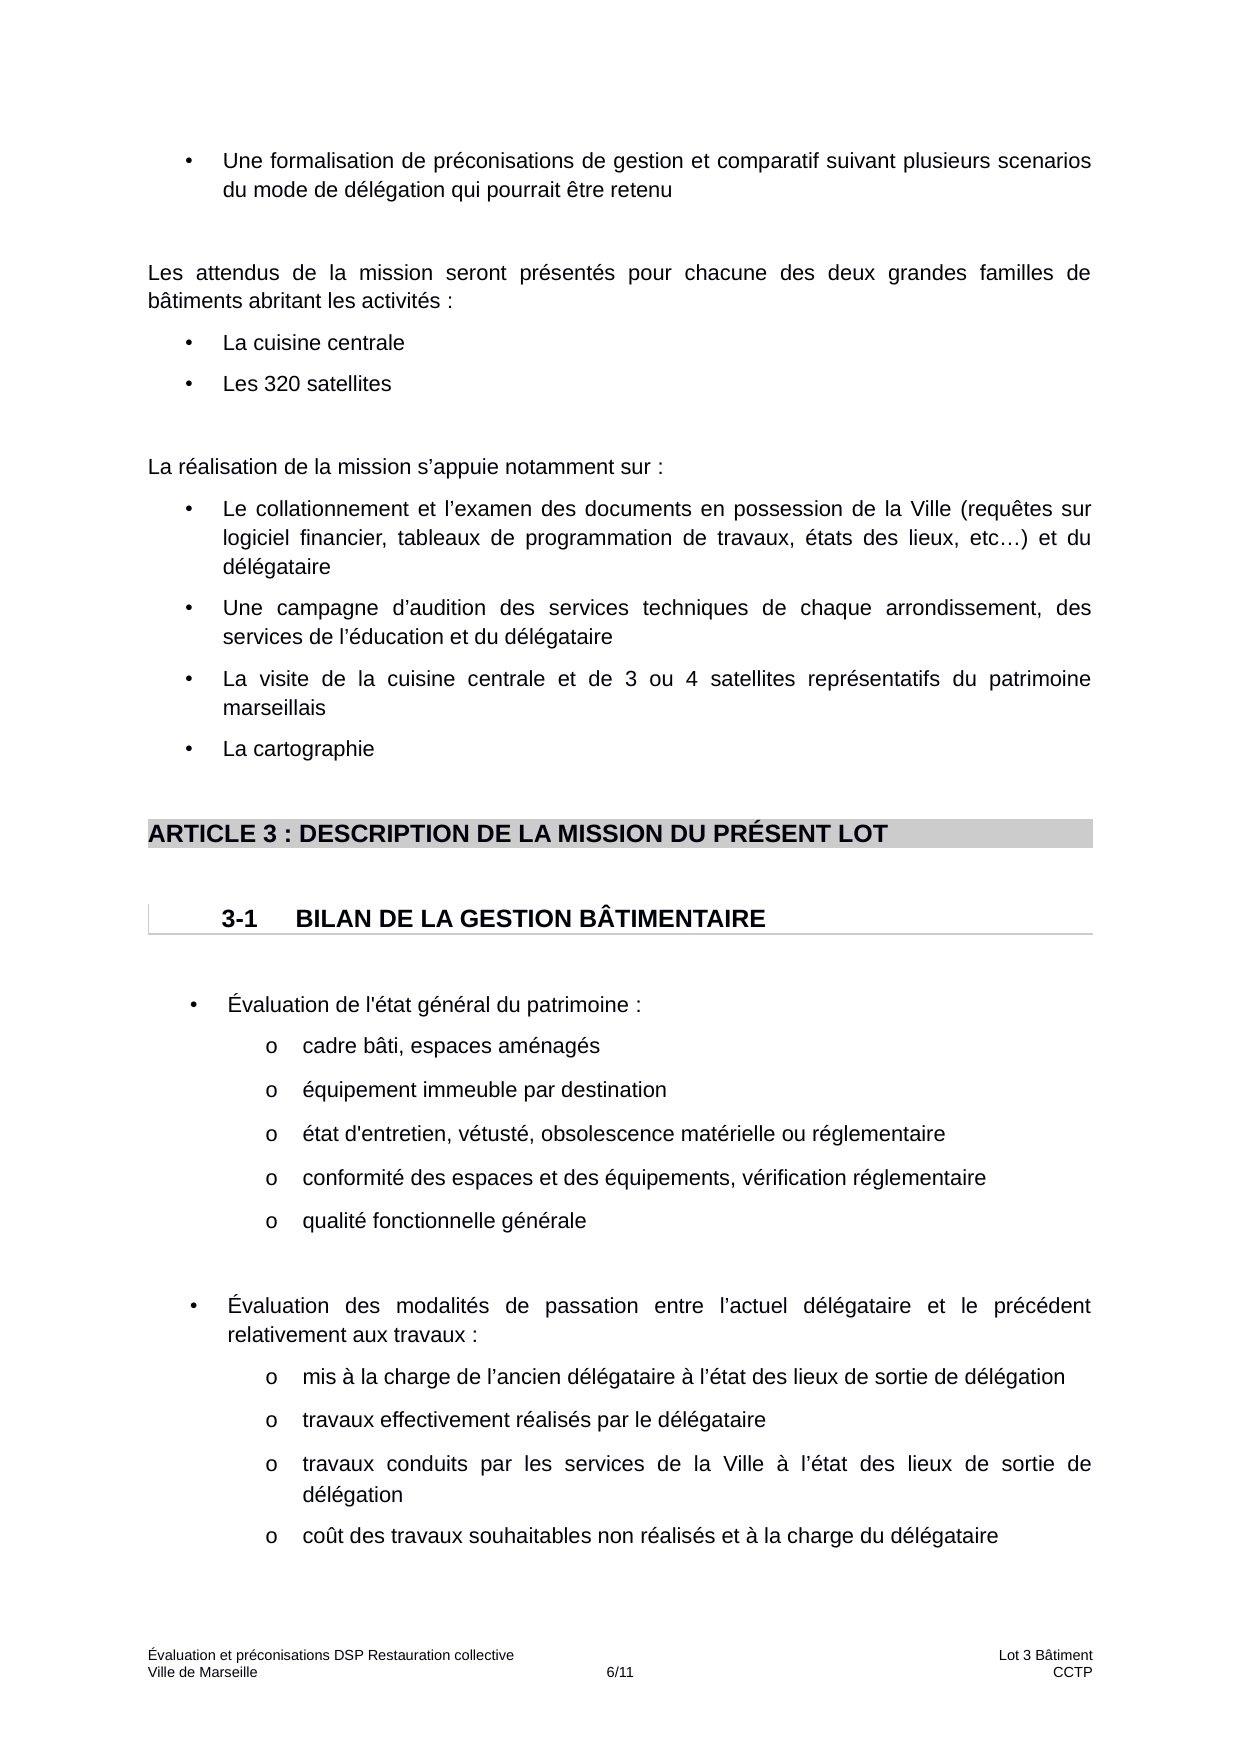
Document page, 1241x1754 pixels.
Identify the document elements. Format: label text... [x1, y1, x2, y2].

list coût des travaux souhaitables non réalisés et à la charge du délégataire [265, 1523, 1093, 1550]
list Évaluation de l'état général du patrimoine : [190, 992, 1093, 1017]
list qualité fonctionnelle générale [265, 1208, 1093, 1235]
list Évaluation des modalités de passation entre l’actuel délégataire et le précédent relativement aux travaux : [190, 1293, 1093, 1347]
text ARTICLE 3 : DESCRIPTION DE LA MISSION DU PRÉSENT LOT [148, 819, 1093, 848]
list travaux conduits par les services de la Ville à l’état des lieux de sortie de délégation [265, 1451, 1093, 1507]
list Les 320 satellites [185, 371, 1093, 397]
text Les attendus de la mission seront présentés pour chacune des deux grandes familles de bâtiments abritant les activités : [148, 259, 1093, 314]
list La cuisine centrale [185, 330, 1093, 355]
list mis à la charge de l’ancien délégataire à l’état des lieux de sortie de délégation [265, 1363, 1093, 1391]
list Une formalisation de préconisations de gestion et comparatif suivant plusieurs scenarios du mode de délégation qui pourrait être retenu [185, 148, 1093, 202]
list Une campagne d’audition des services techniques de chaque arrondissement, des services de l’éducation et du délégataire [185, 595, 1093, 649]
list Le collationnement et l’examen des documents en possession de la Ville (requêtes sur logiciel financier, tableaux de programmation de travaux, états des lieux, etc…) et du délégataire [185, 496, 1093, 579]
list travaux effectivement réalisés par le délégataire [265, 1407, 1093, 1434]
text 3-1 BILAN DE LA GESTION BÂTIMENTAIRE [149, 904, 1093, 933]
list état d'entretien, vétusté, obsolescence matérielle ou réglementaire [265, 1121, 1093, 1148]
list La cartographie [185, 736, 1093, 761]
list équipement immeuble par destination [265, 1077, 1093, 1104]
text La réalisation de la mission s’appuie notamment sur : [148, 454, 1093, 479]
list conformité des espaces et des équipements, vérification réglementaire [265, 1164, 1093, 1191]
list cadre bâti, espaces aménagés [265, 1033, 1093, 1061]
list La visite de la cuisine centrale et de 3 ou 4 satellites représentatifs du patrimoine marseillais [185, 666, 1093, 720]
